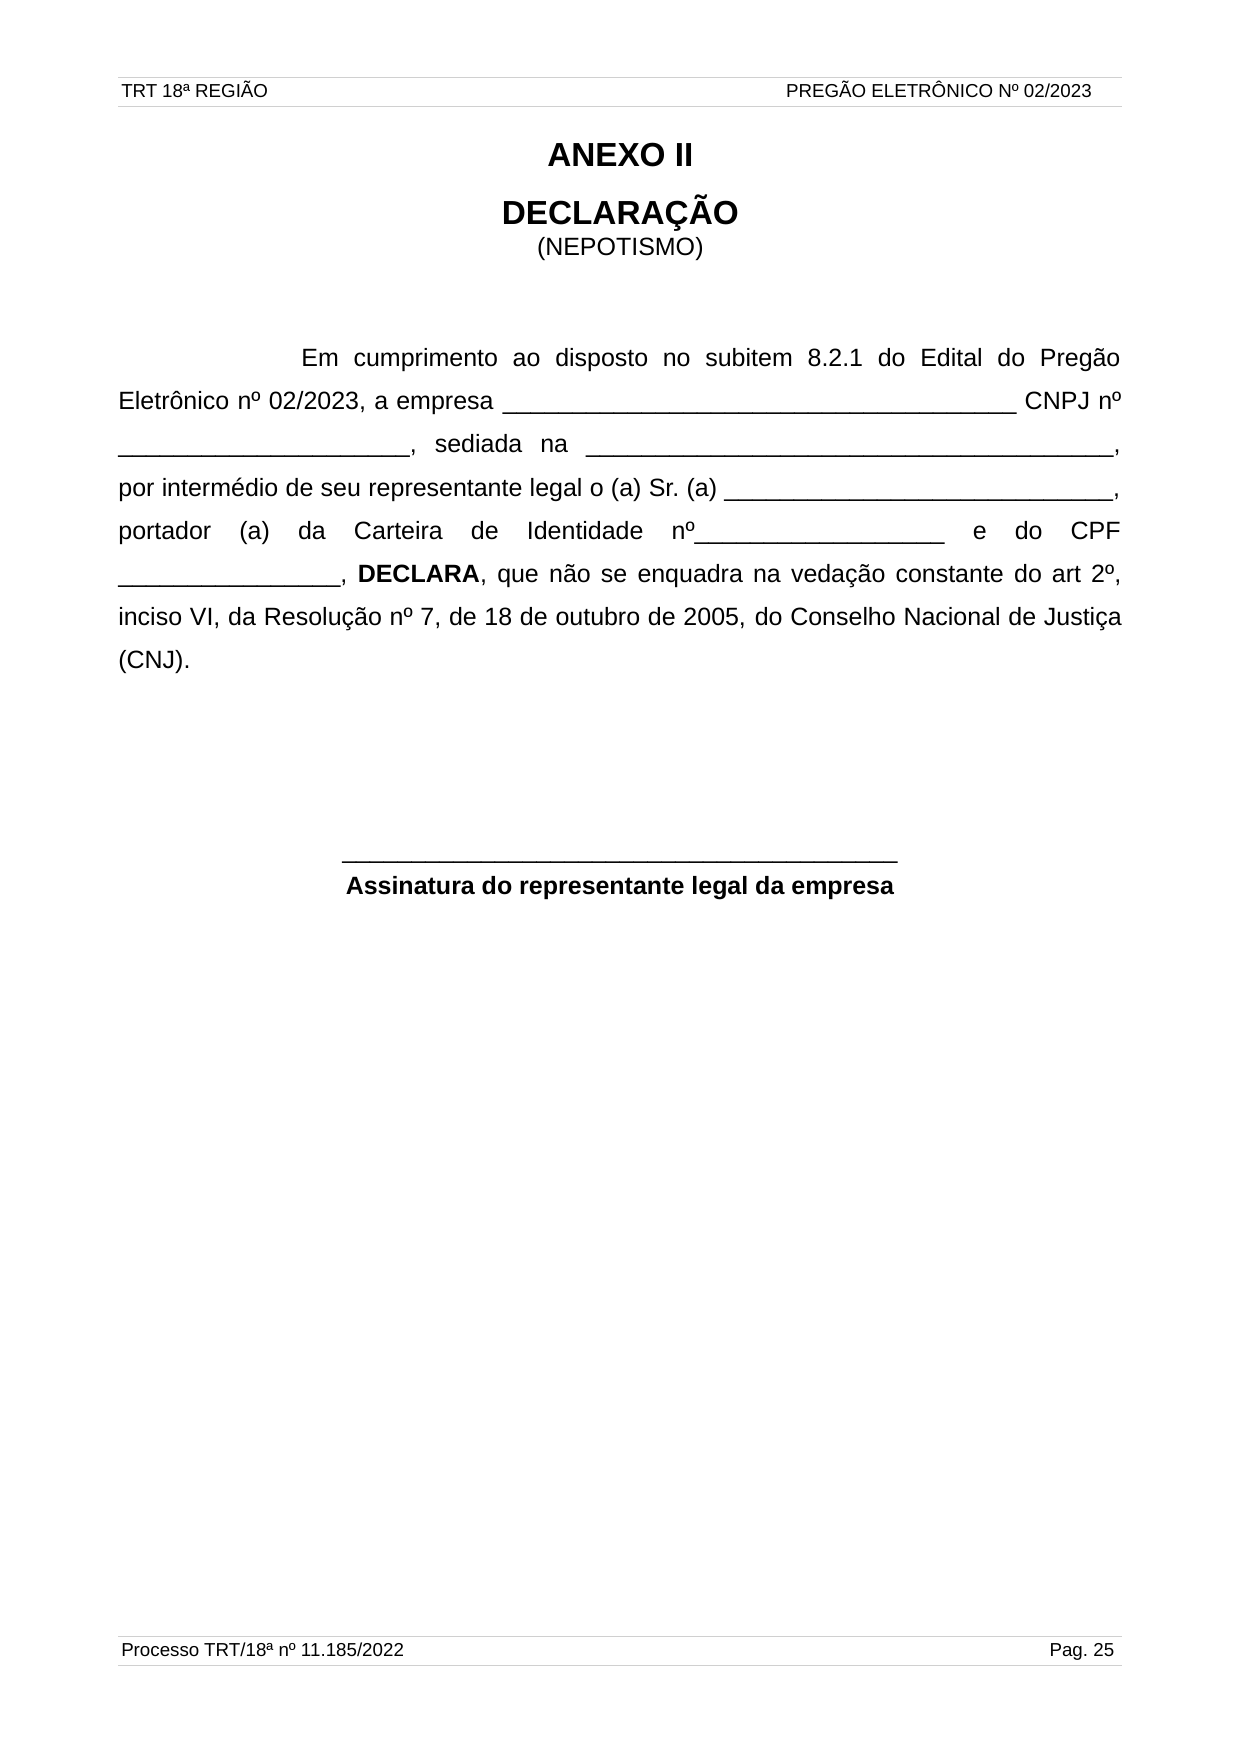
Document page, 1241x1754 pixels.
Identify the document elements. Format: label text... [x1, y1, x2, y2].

text DECLARAÇÃO [118, 193, 1122, 232]
text Assinatura do representante legal da empresa [118, 864, 1122, 899]
text (NEPOTISMO) [118, 232, 1122, 260]
text Em cumprimento ao disposto no subitem 8.2.1 do Edital do Pregão Eletrônico nº 02/2023, a empresa _____________________________________ CNPJ nº _____________________, sediada na ______________________________________, por intermédio de seu representante legal o (a) Sr. (a) ____________________________, portador (a) da Carteira de Identidade nº__________________ e do CPF ________________, DECLARA, que não se enquadra na vedação constante do art 2º, inciso VI, da Resolução nº 7, de 18 de outubro de 2005, do Conselho Nacional de Justiça (CNJ). [118, 343, 1122, 674]
text ________________________________________ [118, 835, 1122, 864]
text ANEXO II [118, 136, 1122, 174]
